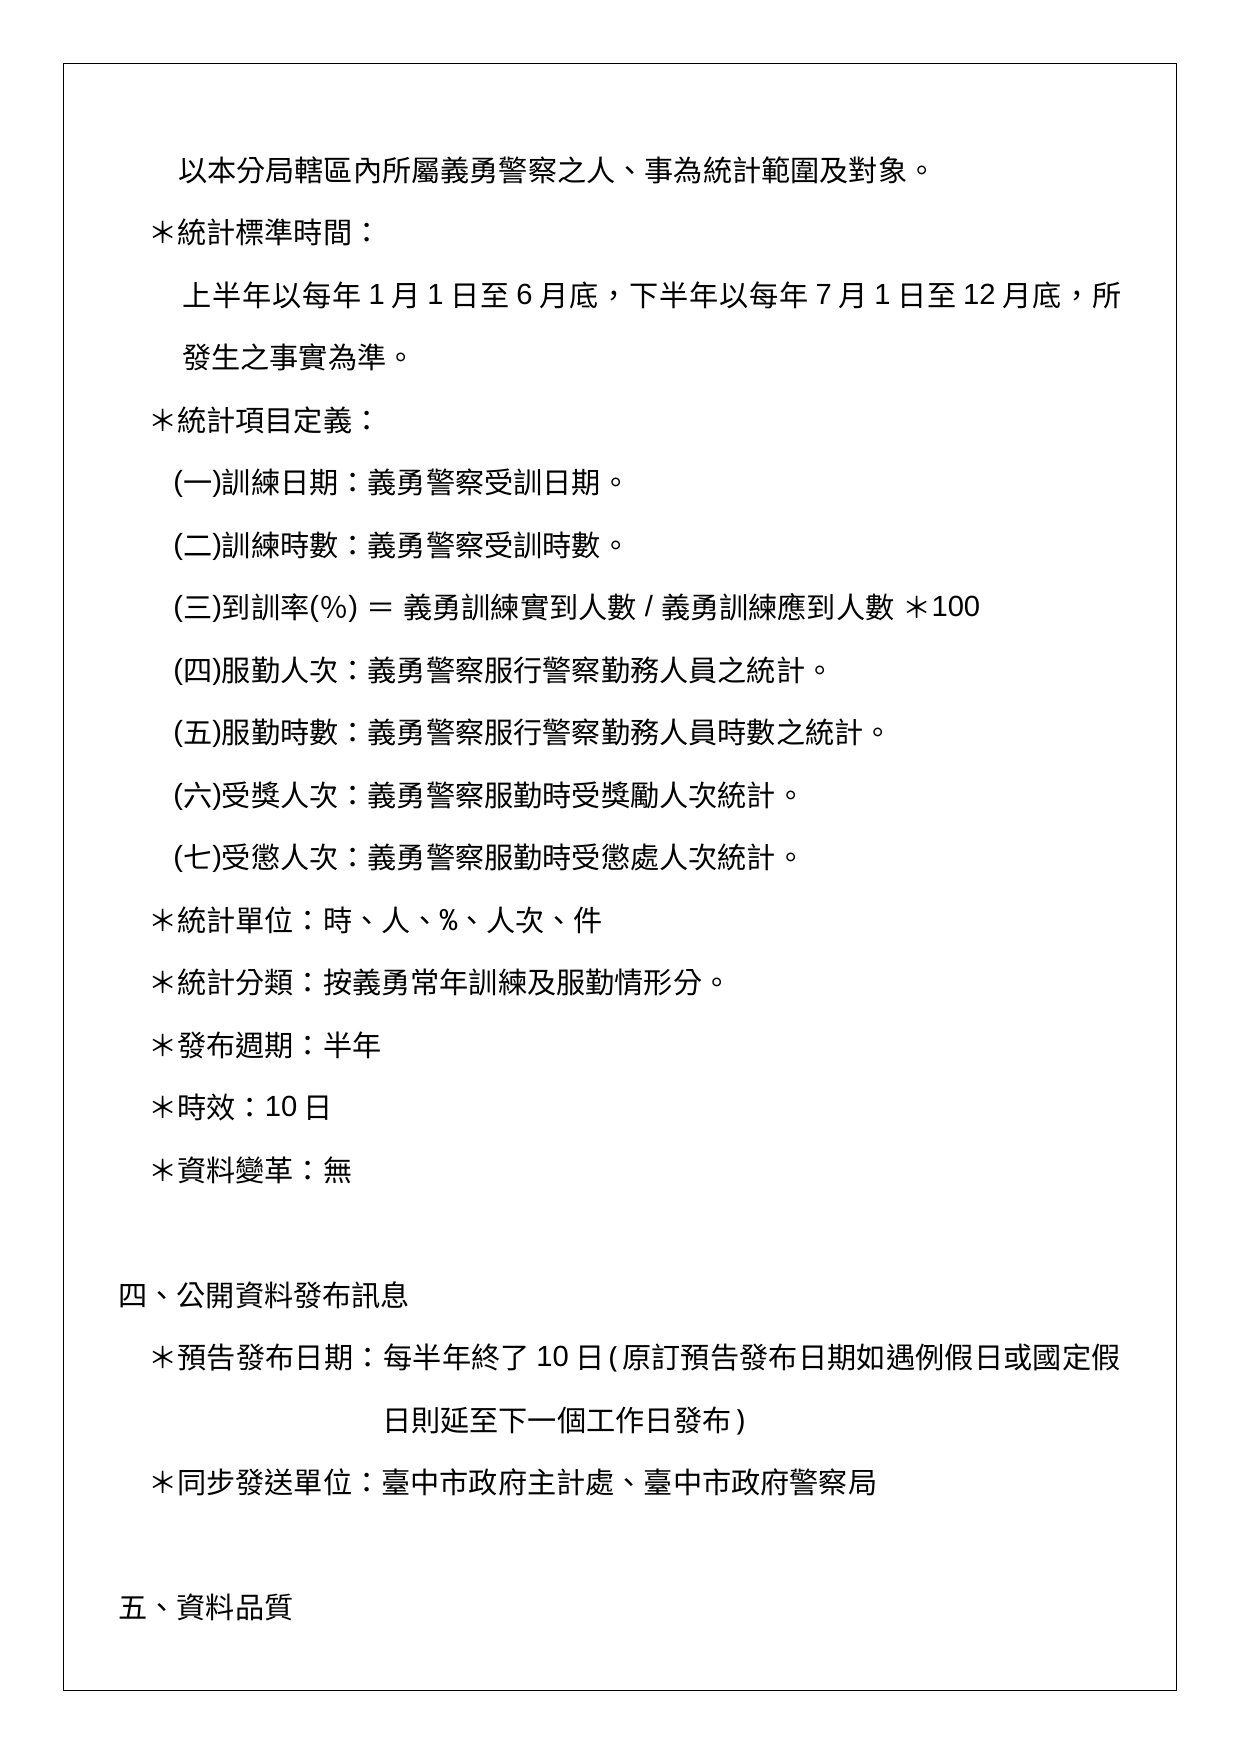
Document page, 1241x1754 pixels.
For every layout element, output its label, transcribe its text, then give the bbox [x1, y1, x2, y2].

text ＊統計分類：按義勇常年訓練及服勤情形分。 [148, 939, 1122, 1002]
text 上半年以每年1月1日至6月底，下半年以每年7月1日至12月底，所發生之事實為準。 [182, 252, 1122, 377]
text ＊時效：10日 [148, 1064, 1122, 1127]
text ＊同步發送單位：臺中市政府主計處、臺中市政府警察局 [148, 1439, 1122, 1502]
text (七)受懲人次：義勇警察服勤時受懲處人次統計。 [173, 814, 1122, 877]
text 以本分局轄區內所屬義勇警察之人、事為統計範圍及對象。 [178, 127, 1122, 189]
text (五)服勤時數：義勇警察服行警察勤務人員時數之統計。 [173, 689, 1122, 752]
text ＊統計標準時間： [148, 189, 1122, 252]
text (六)受獎人次：義勇警察服勤時受獎勵人次統計。 [173, 752, 1122, 814]
text (四)服勤人次：義勇警察服行警察勤務人員之統計。 [173, 627, 1122, 689]
text ＊發布週期：半年 [148, 1002, 1122, 1064]
text 五、資料品質 [118, 1564, 1122, 1627]
text 四、公開資料發布訊息 [118, 1252, 1122, 1314]
text ＊統計單位：時、人、%、人次、件 [148, 877, 1122, 939]
text (一)訓練日期：義勇警察受訓日期。 [173, 439, 1122, 502]
text ＊資料變革：無 [148, 1127, 1122, 1189]
text ＊預告發布日期：每半年終了10日(原訂預告發布日期如遇例假日或國定假日則延至下一個工作日發布) [148, 1314, 1122, 1439]
text (三)到訓率(％) ＝ 義勇訓練實到人數 / 義勇訓練應到人數 ＊100 [173, 564, 1122, 627]
text ＊統計項目定義： [148, 377, 1122, 439]
text (二)訓練時數：義勇警察受訓時數。 [173, 502, 1122, 564]
